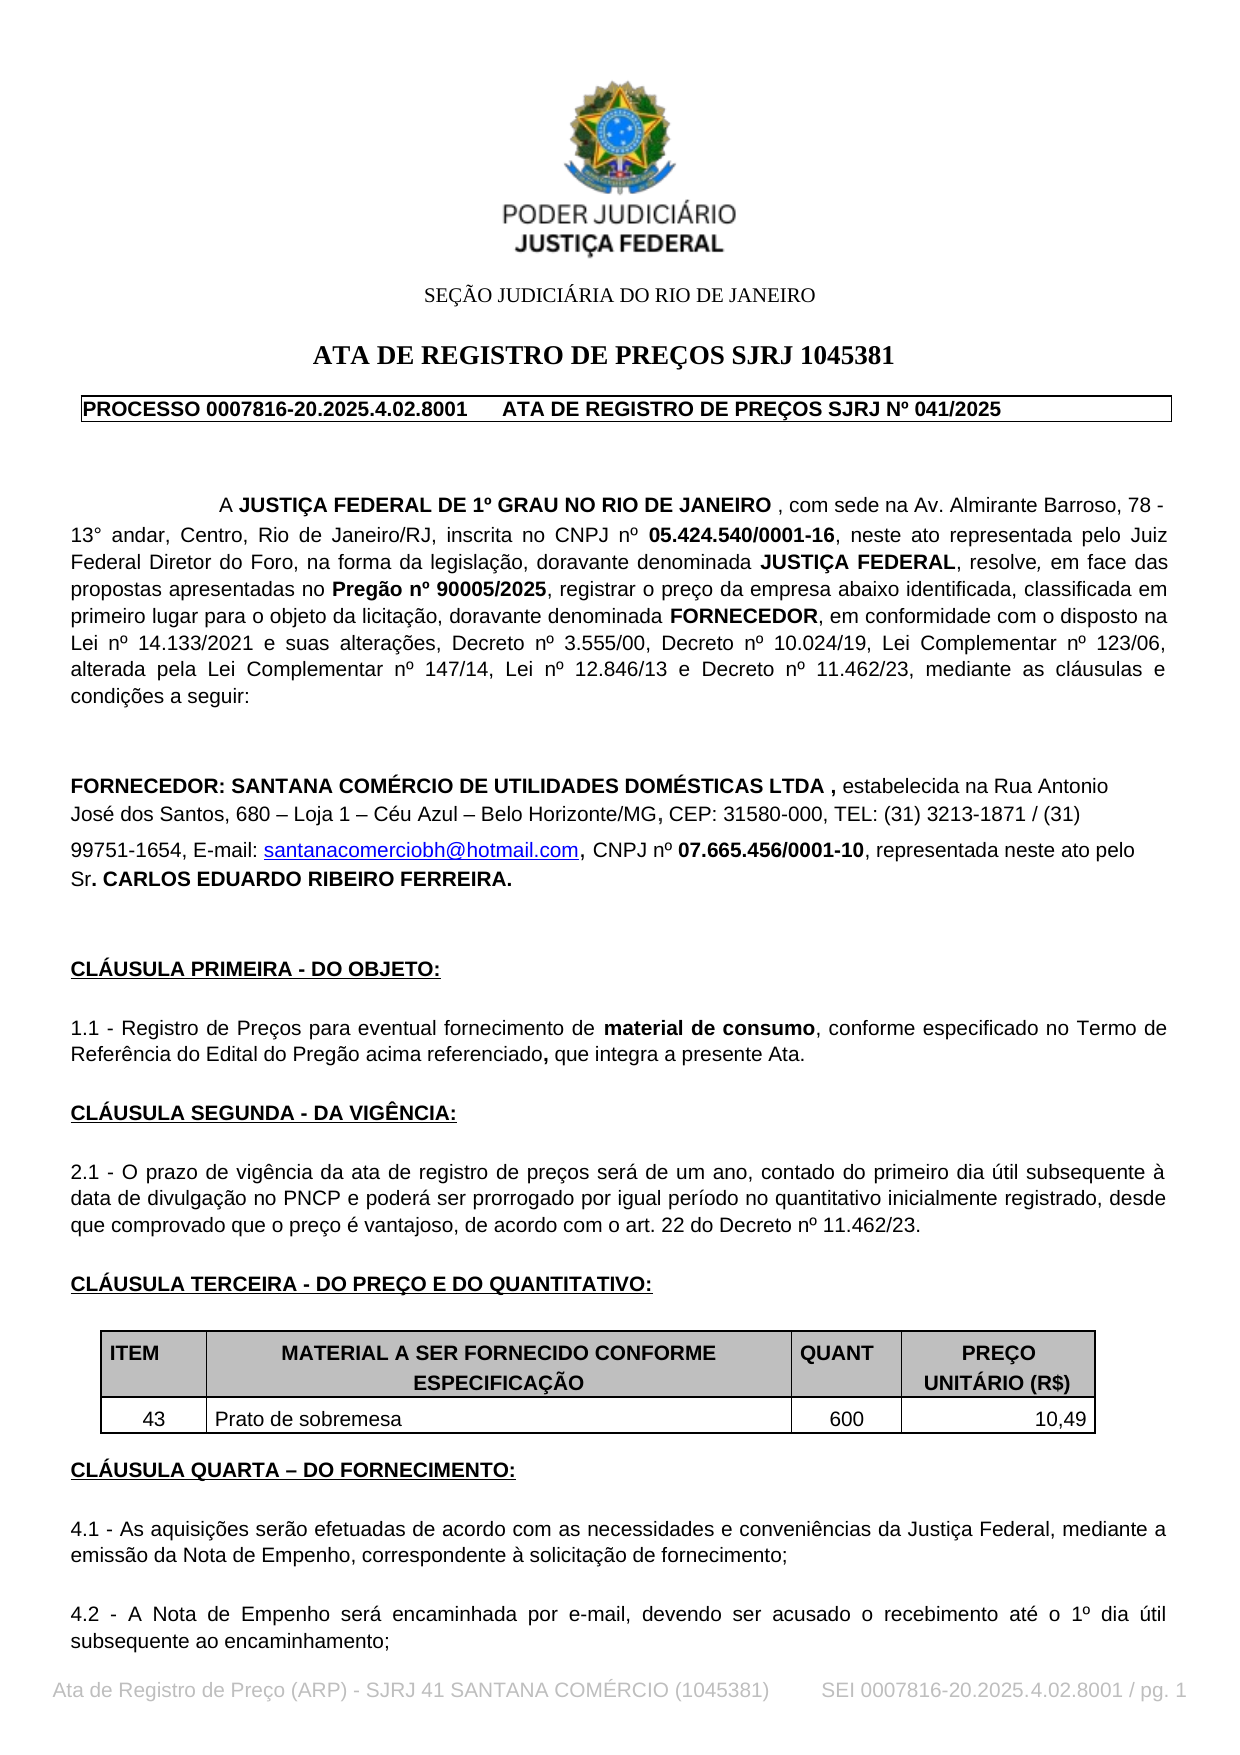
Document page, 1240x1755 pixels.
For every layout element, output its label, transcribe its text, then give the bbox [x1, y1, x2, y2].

text 99751-1654, E-mail: santanacomerciobh@hotmail.com, CNPJ nº 07.665.456/0001-10, representada neste ato pelo [70, 834, 1168, 863]
text 2.1 - O prazo de vigência da ata de registro de preços será de um ano, contado do primeiro dia útil subsequente à data de divulgação no PNCP e poderá ser prorrogado por igual período no quantitativo inicialmente registrado, desde que comprovado que o preço é vantajoso, de acordo com o art. 22 do Decreto nº 11.462/23. [70, 1159, 1168, 1237]
text PROCESSO 0007816-20.2025.4.02.8001 ATA DE REGISTRO DE PREÇOS SJRJ Nº 041/2025 [82, 397, 1171, 421]
text 13° andar, Centro, Rio de Janeiro/RJ, inscrita no CNPJ nº 05.424.540/0001-16, neste ato representada pelo Juiz Federal Diretor do Foro, na forma da legislação, doravante denominada JUSTIÇA FEDERAL, resolve, em face das propostas apresentadas no Pregão nº 90005/2025, registrar o preço da empresa abaixo identificada, classificada em primeiro lugar para o objeto da licitação, doravante denominada FORNECEDOR, em conformidade com o disposto na Lei nº 14.133/2021 e suas alterações, Decreto nº 3.555/00, Decreto nº 10.024/19, Lei Complementar nº 123/06, alterada pela Lei Complementar nº 147/14, Lei nº 12.846/13 e Decreto nº 11.462/23, mediante as cláusulas e condições a seguir: [70, 523, 1168, 708]
table_cell 43 [102, 1398, 206, 1432]
table_cell Prato de sobremesa [207, 1398, 791, 1432]
table_header PREÇO UNITÁRIO (R$) [902, 1332, 1094, 1396]
text CLÁUSULA TERCEIRA - DO PREÇO E DO QUANTITATIVO: [70, 1272, 1172, 1296]
table_header ITEM [102, 1332, 206, 1396]
text CLÁUSULA QUARTA – DO FORNECIMENTO: [70, 1458, 1172, 1482]
text SEÇÃO JUDICIÁRIA DO RIO DE JANEIRO [72, 283, 1168, 307]
table_cell 600 [792, 1398, 901, 1432]
text CLÁUSULA SEGUNDA - DA VIGÊNCIA: [70, 1101, 1172, 1125]
text 4.2 - A Nota de Empenho será encaminhada por e-mail, devendo ser acusado o recebimento até o 1º dia útil subsequente ao encaminhamento; [70, 1602, 1168, 1653]
table_header MATERIAL A SER FORNECIDO CONFORME ESPECIFICAÇÃO [207, 1332, 791, 1396]
table_cell 10,49 [902, 1398, 1094, 1432]
table_header QUANT [792, 1332, 901, 1396]
subtitle ATA DE REGISTRO DE PREÇOS SJRJ 1045381 [72, 339, 1149, 370]
text José dos Santos, 680 – Loja 1 – Céu Azul – Belo Horizonte/MG, CEP: 31580-000, TEL: (31) 3213-1871 / (31) [70, 802, 1168, 826]
text 1.1 - Registro de Preços para eventual fornecimento de material de consumo, conforme especificado no Termo de Referência do Edital do Pregão acima referenciado, que integra a presente Ata. [70, 1015, 1168, 1066]
text A JUSTIÇA FEDERAL DE 1º GRAU NO RIO DE JANEIRO , com sede na Av. Almirante Barroso, 78 - [72, 493, 1164, 517]
text Sr. CARLOS EDUARDO RIBEIRO FERREIRA. [70, 867, 1172, 891]
text FORNECEDOR: SANTANA COMÉRCIO DE UTILIDADES DOMÉSTICAS LTDA , estabelecida na Rua Antonio [70, 774, 1172, 798]
text 4.1 - As aquisições serão efetuadas de acordo com as necessidades e conveniências da Justiça Federal, mediante a emissão da Nota de Empenho, correspondente à solicitação de fornecimento; [70, 1516, 1168, 1567]
text CLÁUSULA PRIMEIRA - DO OBJETO: [70, 957, 1172, 981]
